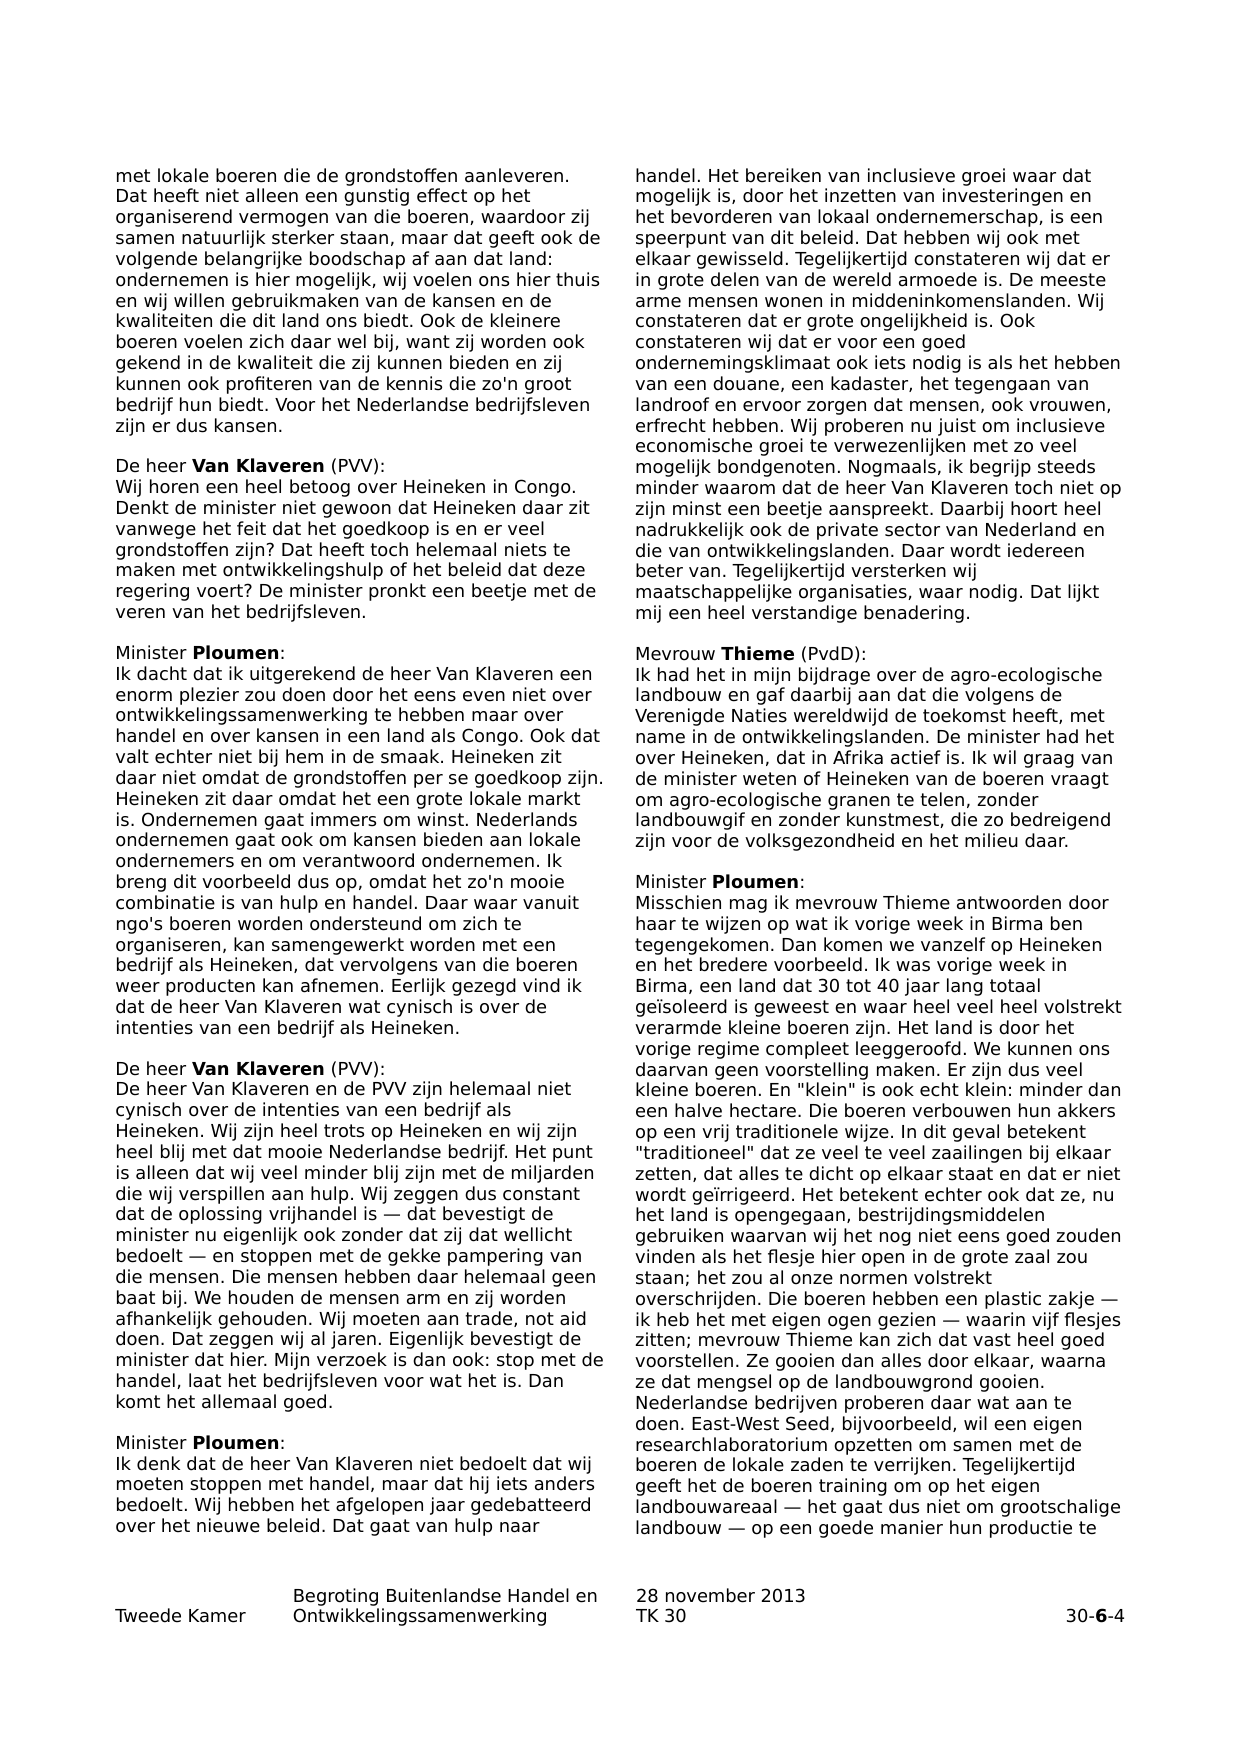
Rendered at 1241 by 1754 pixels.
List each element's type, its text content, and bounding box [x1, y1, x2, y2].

text Ik had het in mijn bijdrage over de agro-ecologische landbouw en gaf daarbij aan dat die volgens de Verenigde Naties wereldwijd de toekomst heeft, met name in de ontwikkelingslanden. De minister had het over Heineken, dat in Afrika actief is. Ik wil graag van de minister weten of Heineken van de boeren vraagt om agro-ecologische granen te telen, zonder landbouwgif en zonder kunstmest, die zo bedreigend zijn voor de volksgezondheid en het milieu daar. [635, 664, 1125, 852]
text De heer Van Klaveren (PVV): [115, 456, 605, 477]
text De heer Van Klaveren (PVV): [115, 1058, 605, 1079]
text Ik dacht dat ik uitgerekend de heer Van Klaveren een enorm plezier zou doen door het eens even niet over ontwikkelingssamenwerking te hebben maar over handel en over kansen in een land als Congo. Ook dat valt echter niet bij hem in de smaak. Heineken zit daar niet omdat de grondstoffen per se goedkoop zijn. Heineken zit daar omdat het een grote lokale markt is. Ondernemen gaat immers om winst. Nederlands ondernemen gaat ook om kansen bieden aan lokale ondernemers en om verantwoord ondernemen. Ik breng dit voorbeeld dus op, omdat het zo'n mooie combinatie is van hulp en handel. Daar waar vanuit ngo's boeren worden ondersteund om zich te organiseren, kan samengewerkt worden met een bedrijf als Heineken, dat vervolgens van die boeren weer producten kan afnemen. Eerlijk gezegd vind ik dat de heer Van Klaveren wat cynisch is over de intenties van een bedrijf als Heineken. [115, 663, 605, 1038]
text met lokale boeren die de grondstoffen aanleveren. Dat heeft niet alleen een gunstig effect op het organiserend vermogen van die boeren, waardoor zij samen natuurlijk sterker staan, maar dat geeft ook de volgende belangrijke boodschap af aan dat land: ondernemen is hier mogelijk, wij voelen ons hier thuis en wij willen gebruikmaken van de kansen en de kwaliteiten die dit land ons biedt. Ook de kleinere boeren voelen zich daar wel bij, want zij worden ook gekend in de kwaliteit die zij kunnen bieden en zij kunnen ook profiteren van de kennis die zo'n groot bedrijf hun biedt. Voor het Nederlandse bedrijfsleven zijn er dus kansen. [115, 165, 605, 436]
text De heer Van Klaveren en de PVV zijn helemaal niet cynisch over de intenties van een bedrijf als Heineken. Wij zijn heel trots op Heineken en wij zijn heel blij met dat mooie Nederlandse bedrijf. Het punt is alleen dat wij veel minder blij zijn met de miljarden die wij verspillen aan hulp. Wij zeggen dus constant dat de oplossing vrijhandel is — dat bevestigt de minister nu eigenlijk ook zonder dat zij dat wellicht bedoelt — en stoppen met de gekke pampering van die mensen. Die mensen hebben daar helemaal geen baat bij. We houden de mensen arm en zij worden afhankelijk gehouden. Wij moeten aan trade, not aid doen. Dat zeggen wij al jaren. Eigenlijk bevestigt de minister dat hier. Mijn verzoek is dan ook: stop met de handel, laat het bedrijfsleven voor wat het is. Dan komt het allemaal goed. [115, 1079, 605, 1412]
text handel. Het bereiken van inclusieve groei waar dat mogelijk is, door het inzetten van investeringen en het bevorderen van lokaal ondernemerschap, is een speerpunt van dit beleid. Dat hebben wij ook met elkaar gewisseld. Tegelijkertijd constateren wij dat er in grote delen van de wereld armoede is. De meeste arme mensen wonen in middeninkomenslanden. Wij constateren dat er grote ongelijkheid is. Ook constateren wij dat er voor een goed ondernemingsklimaat ook iets nodig is als het hebben van een douane, een kadaster, het tegengaan van landroof en ervoor zorgen dat mensen, ook vrouwen, erfrecht hebben. Wij proberen nu juist om inclusieve economische groei te verwezenlijken met zo veel mogelijk bondgenoten. Nogmaals, ik begrijp steeds minder waarom dat de heer Van Klaveren toch niet op zijn minst een beetje aanspreekt. Daarbij hoort heel nadrukkelijk ook de private sector van Nederland en die van ontwikkelingslanden. Daar wordt iedereen beter van. Tegelijkertijd versterken wij maatschappelijke organisaties, waar nodig. Dat lijkt mij een heel verstandige benadering. [635, 165, 1125, 624]
text Ik denk dat de heer Van Klaveren niet bedoelt dat wij moeten stoppen met handel, maar dat hij iets anders bedoelt. Wij hebben het afgelopen jaar gedebatteerd over het nieuwe beleid. Dat gaat van hulp naar [115, 1453, 605, 1537]
text Mevrouw Thieme (PvdD): [635, 644, 1125, 664]
text Minister Ploumen: [115, 643, 605, 663]
text Misschien mag ik mevrouw Thieme antwoorden door haar te wijzen op wat ik vorige week in Birma ben tegengekomen. Dan komen we vanzelf op Heineken en het bredere voorbeeld. Ik was vorige week in Birma, een land dat 30 tot 40 jaar lang totaal geïsoleerd is geweest en waar heel veel heel volstrekt verarmde kleine boeren zijn. Het land is door het vorige regime compleet leeggeroofd. We kunnen ons daarvan geen voorstelling maken. Er zijn dus veel kleine boeren. En "klein" is ook echt klein: minder dan een halve hectare. Die boeren verbouwen hun akkers op een vrij traditionele wijze. In dit geval betekent "traditioneel" dat ze veel te veel zaailingen bij elkaar zetten, dat alles te dicht op elkaar staat en dat er niet wordt geïrrigeerd. Het betekent echter ook dat ze, nu het land is opengegaan, bestrijdingsmiddelen gebruiken waarvan wij het nog niet eens goed zouden vinden als het flesje hier open in de grote zaal zou staan; het zou al onze normen volstrekt overschrijden. Die boeren hebben een plastic zakje — ik heb het met eigen ogen gezien — waarin vijf flesjes zitten; mevrouw Thieme kan zich dat vast heel goed voorstellen. Ze gooien dan alles door elkaar, waarna ze dat mengsel op de landbouwgrond gooien. Nederlandse bedrijven proberen daar wat aan te doen. East-West Seed, bijvoorbeeld, wil een eigen researchlaboratorium opzetten om samen met de boeren de lokale zaden te verrijken. Tegelijkertijd geeft het de boeren training om op het eigen landbouwareaal — het gaat dus niet om grootschalige landbouw — op een goede manier hun productie te [635, 893, 1125, 1538]
text Minister Ploumen: [115, 1432, 605, 1453]
text Minister Ploumen: [635, 872, 1125, 893]
text Wij horen een heel betoog over Heineken in Congo. Denkt de minister niet gewoon dat Heineken daar zit vanwege het feit dat het goedkoop is en er veel grondstoffen zijn? Dat heeft toch helemaal niets te maken met ontwikkelingshulp of het beleid dat deze regering voert? De minister pronkt een beetje met de veren van het bedrijfsleven. [115, 477, 605, 623]
